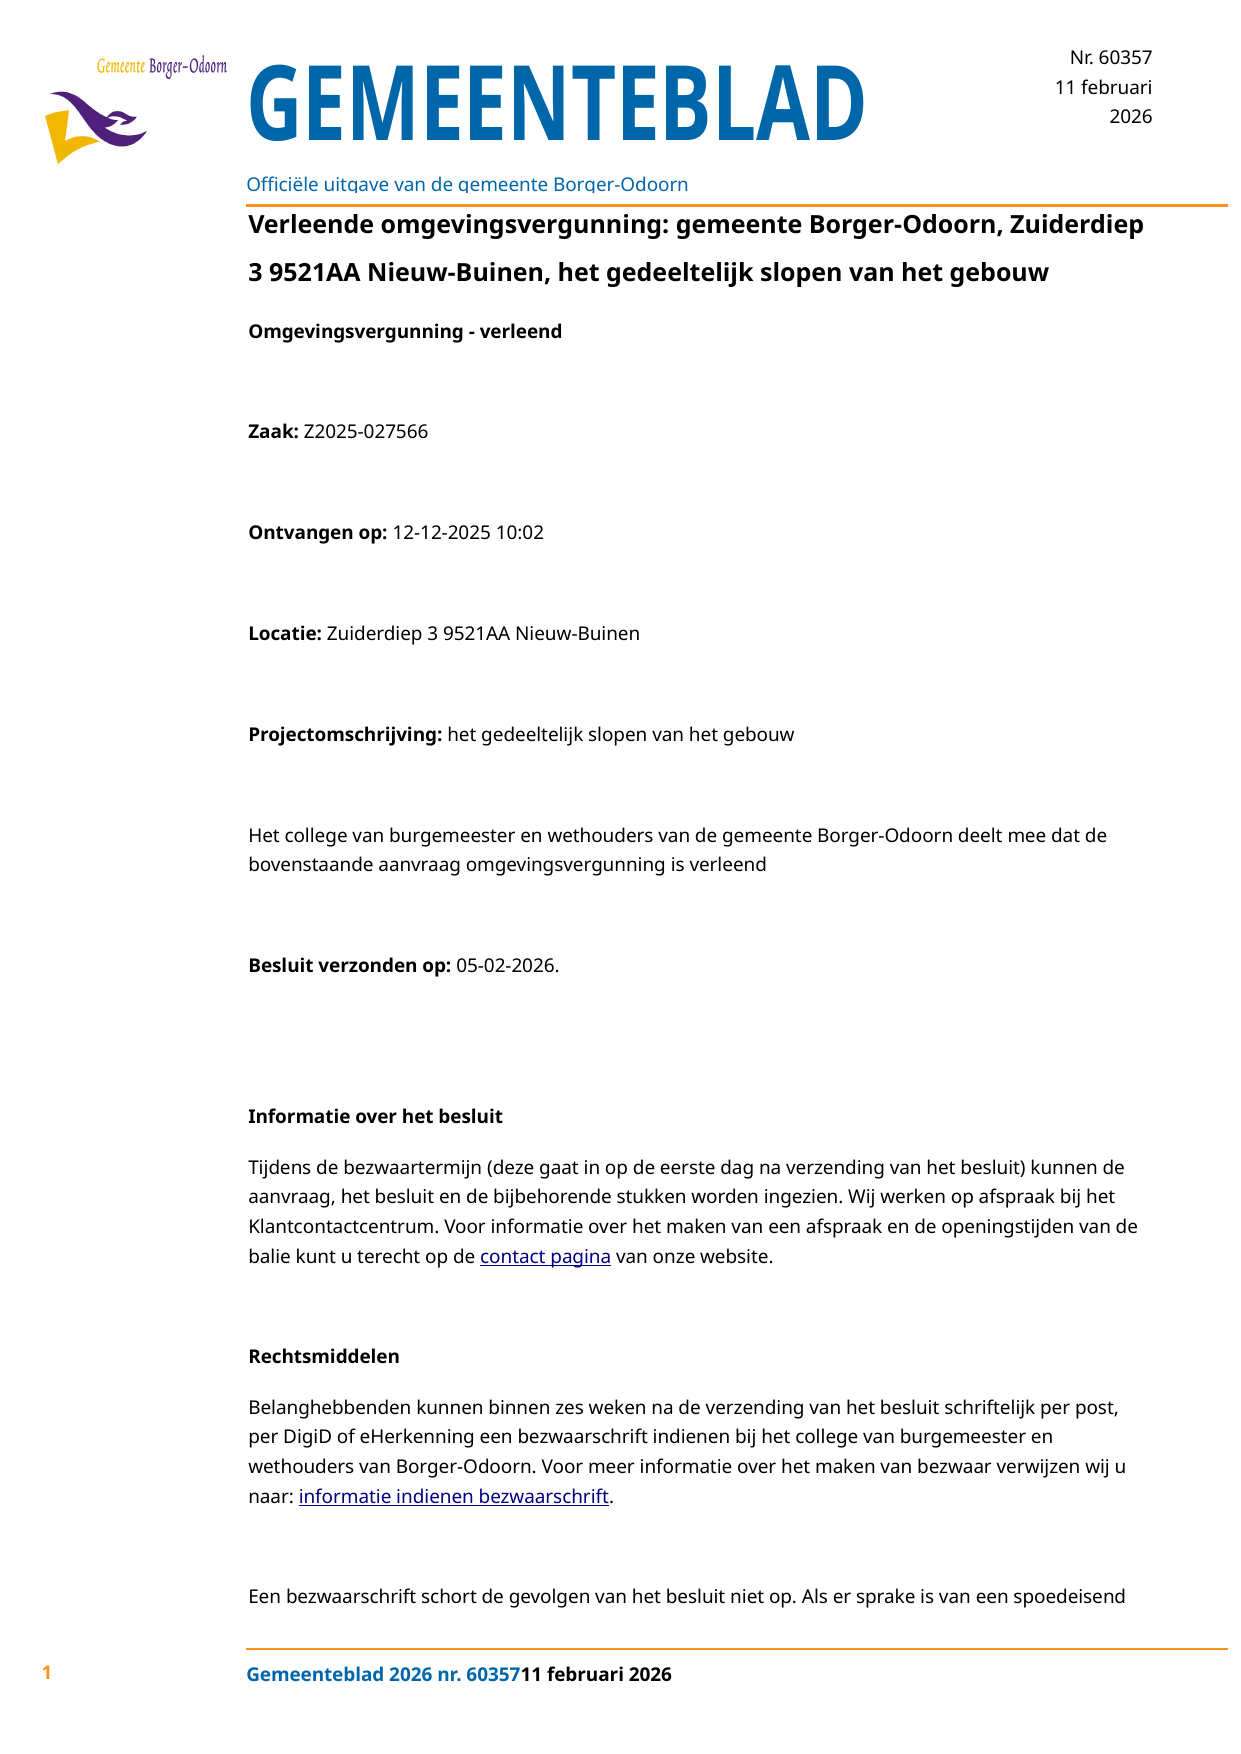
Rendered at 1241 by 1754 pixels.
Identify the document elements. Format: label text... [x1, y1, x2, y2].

text Omgevingsvergunning - verleend [248, 318, 1152, 344]
text Rechtsmiddelen [248, 1344, 1152, 1369]
text Besluit verzonden op: 05-02-2026. [248, 952, 1152, 978]
text Het college van burgemeester en wethouders van de gemeente Borger-Odoorn deelt mee dat de bovenstaande aanvraag omgevingsvergunning is verleend [248, 822, 1152, 877]
text Ontvangen op: 12-12-2025 10:02 [248, 519, 1152, 545]
picture [41, 47, 231, 172]
text Belanghebbenden kunnen binnen zes weken na de verzending van het besluit schriftelijk per post, per DigiD of eHerkenning een bezwaarschrift indienen bij het college van burgemeester en wethouders van Borger-Odoorn. Voor meer informatie over het maken van bezwaar verwijzen wij u naar: informatie indienen bezwaarschrift. [248, 1394, 1152, 1509]
text Tijdens de bezwaartermijn (deze gaat in op de eerste dag na verzending van het besluit) kunnen de aanvraag, het besluit en de bijbehorende stukken worden ingezien. Wij werken op afspraak bij het Klantcontactcentrum. Voor informatie over het maken van een afspraak en de openingstijden van de balie kunt u terecht op de contact pagina van onze website. [248, 1154, 1152, 1269]
text Een bezwaarschrift schort de gevolgen van het besluit niet op. Als er sprake is van een spoedeisend [248, 1584, 1152, 1609]
text Informatie over het besluit [248, 1104, 1152, 1129]
text Locatie: Zuiderdiep 3 9521AA Nieuw-Buinen [248, 620, 1152, 646]
text Projectomschrijving: het gedeeltelijk slopen van het gebouw [248, 721, 1152, 747]
text Verleende omgevingsvergunning: gemeente Borger-Odoorn, Zuiderdiep 3 9521AA Nieuw-Buinen, het gedeeltelijk slopen van het gebouw [248, 207, 1152, 288]
text Zaak: Z2025-027566 [248, 419, 1152, 444]
